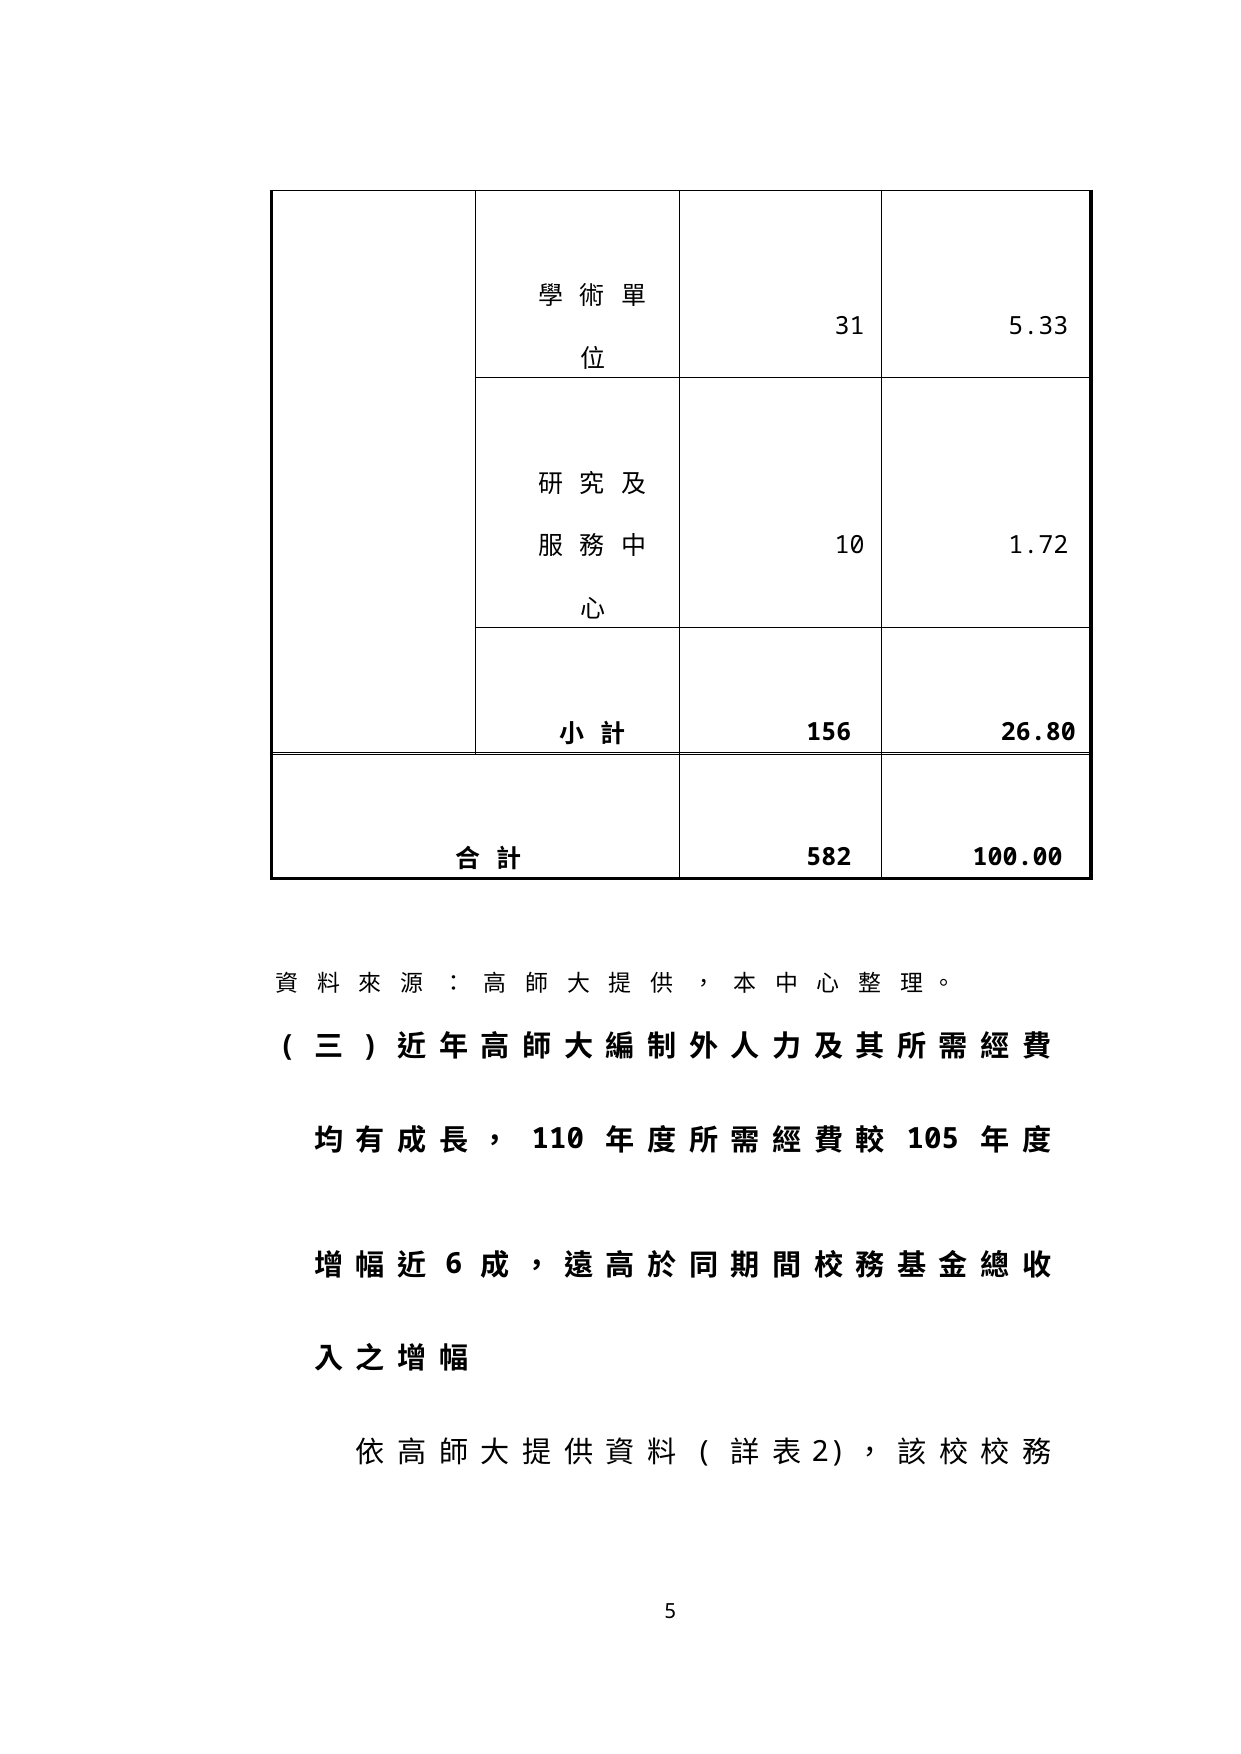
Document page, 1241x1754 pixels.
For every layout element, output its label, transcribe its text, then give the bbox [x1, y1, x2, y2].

table_cell 156 [680, 628, 881, 752]
table_cell 100.00 [882, 755, 1089, 877]
table_cell 1.72 [882, 378, 1089, 627]
text (三)近年高師大編制外人力及其所需經費均有成長，110年度所需經費較105年度增幅近6成，遠高於同期間校務基金總收入之增幅 [242, 1002, 1058, 1377]
text 資料來源：高師大提供，本中心整理。 [256, 939, 1058, 1002]
table_cell 小計 [476, 628, 679, 752]
table_cell 學術單位 [476, 191, 679, 377]
text 依高師大提供資料(詳表2)，該校校務基金總收入決算數自105年度之13億4,051萬3千元增至110年度之14億5,009萬2千元(增幅8.17%)，同期間總支出決算數自13億8,788萬6千元提高至15億1,205萬4千元(增幅8.95%)，年度收支短絀數自4,737萬3千元擴大至6,196萬2千元(增幅30.8%)。在人力運用數方面，編制內人數自105年度之461人降至110年度之417人(減幅9.54%)，同期間編制外人力運用人數則自493人增至663人(增幅34.48%)，受到編制外人力運用人數大幅增加之影響，整體人力自105年度之954人提高至110年度之1,080人(增幅13.21%)，編制外人力占整體人力比率亦自51.68%增至61.39%，已逾6成。至於人力運用經費方面，編制內人員人事費決算數自105年度之6億8,559萬2千元略增至110年度之7億870萬5千元(增幅3.37%)，同期間編制外人力所需經費則自1億1,773萬4千元提高至1億8,731萬5千元(增幅59.1%)，增加近6成，整體人力運用所需經費則自8億332萬6千元提高至8億9,602萬元(增幅11.54%)。此外，編制外人力所需經費占整體人力運用經費比率以及占校務基金總支出比率，大抵均由8%提高至12%，整體人力運用經費占校務基金總支出比率則自57.88%提高至59.26%。自前揭數據可悉，近年高師大就編制外人力與其所需經費占比均有相當幅度之成長，其中在所需經費方面，110年度較105年度增幅近6成，遠高於同期間校務基金總收入約8%之增幅。 [271, 1377, 1058, 1502]
table_cell 合計 [273, 755, 679, 877]
table_cell 31 [680, 191, 881, 377]
table_cell 26.80 [882, 628, 1089, 752]
table_cell 10 [680, 378, 881, 627]
table_cell 582 [680, 755, 881, 877]
table_cell 研究及服務中心 [476, 378, 679, 627]
table_cell [273, 191, 475, 752]
table_cell 5.33 [882, 191, 1089, 377]
